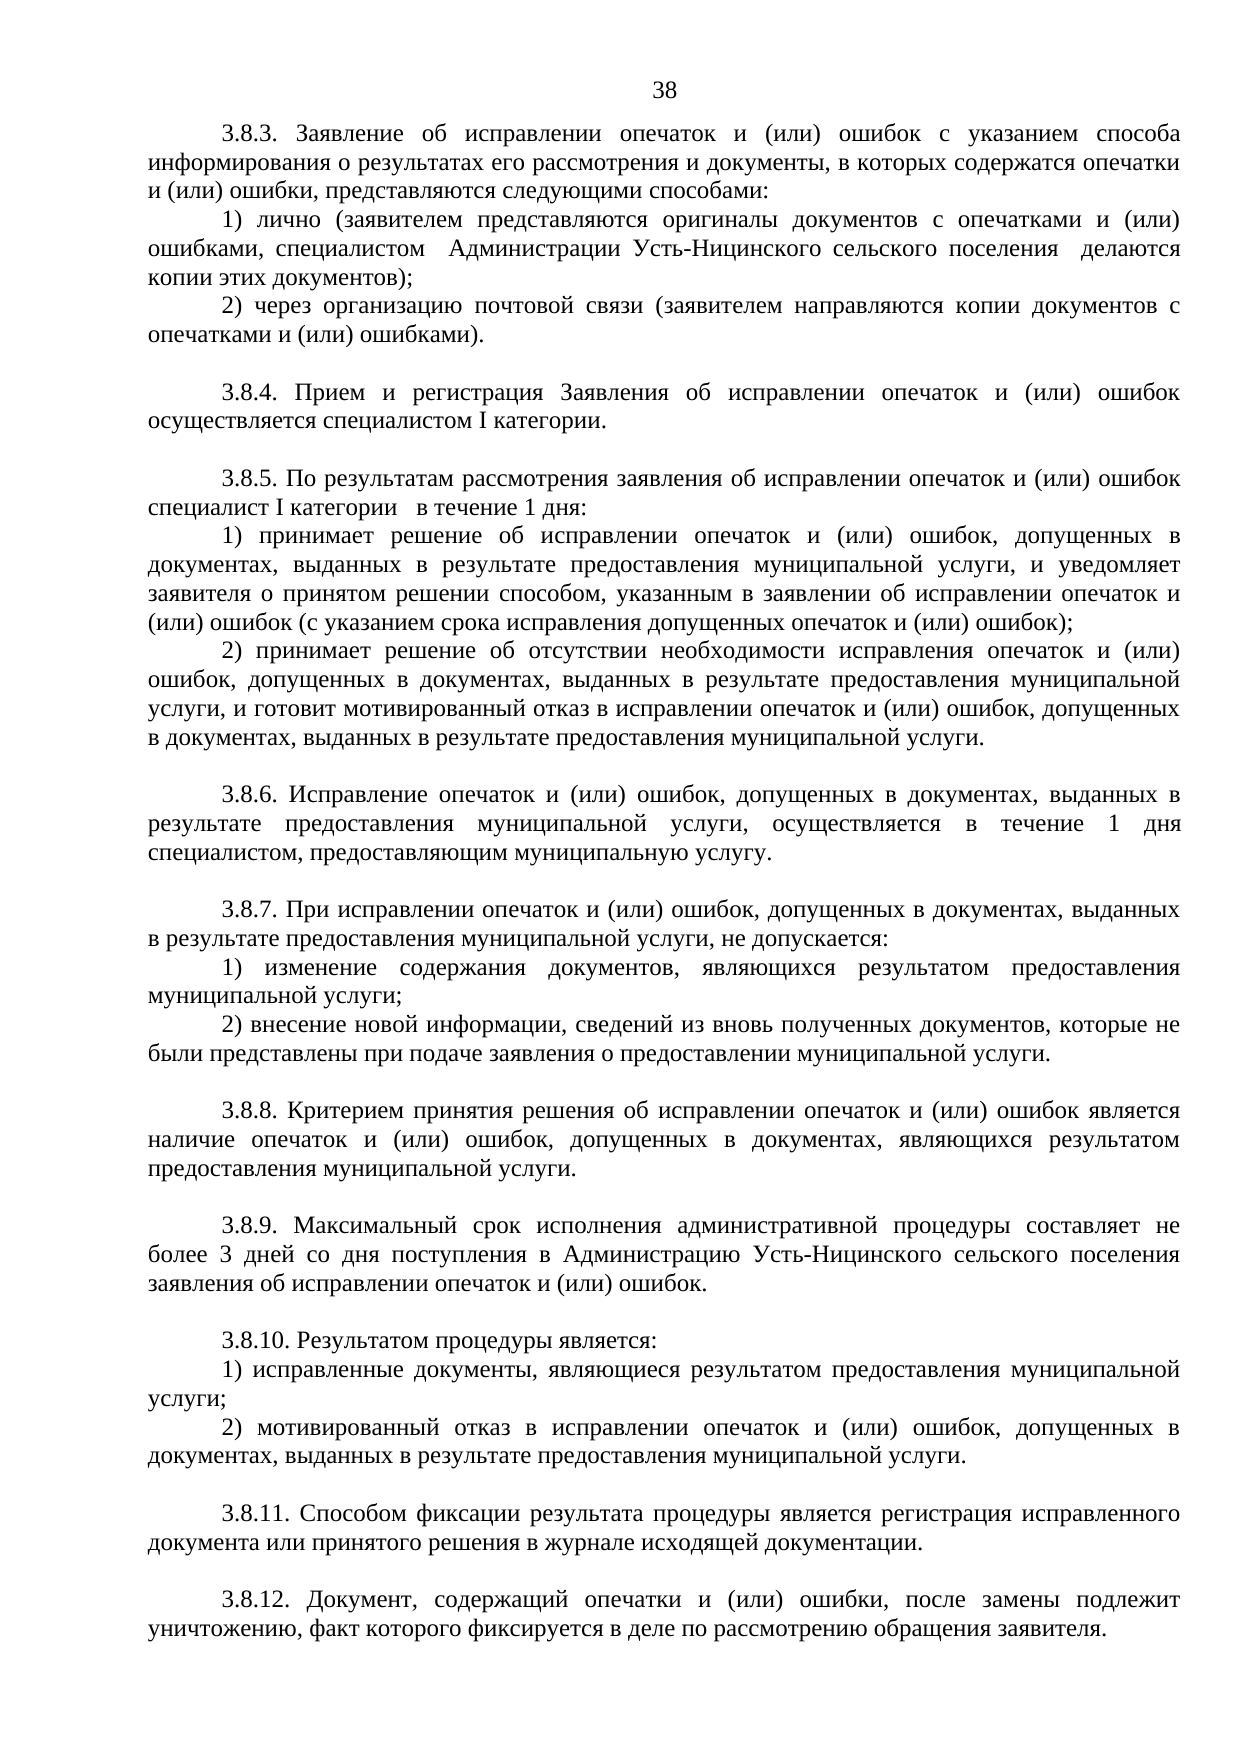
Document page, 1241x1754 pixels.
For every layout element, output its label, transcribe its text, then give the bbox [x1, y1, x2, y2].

text 3.8.7. При исправлении опечаток и (или) ошибок, допущенных в документах, выданных в результате предоставления муниципальной услуги, не допускается: [148, 894, 1181, 952]
text 2) внесение новой информации, сведений из вновь полученных документов, которые не были представлены при подаче заявления о предоставлении муниципальной услуги. [148, 1009, 1181, 1067]
text 2) через организацию почтовой связи (заявителем направляются копии документов с опечатками и (или) ошибками). [148, 291, 1181, 348]
text 3.8.9. Максимальный срок исполнения административной процедуры составляет не более 3 дней со дня поступления в Администрацию Усть-Ницинского сельского поселения заявления об исправлении опечаток и (или) ошибок. [148, 1211, 1181, 1297]
text 1) лично (заявителем представляются оригиналы документов с опечатками и (или) ошибками, специалистом Администрации Усть-Ницинского сельского поселения делаются копии этих документов); [148, 204, 1181, 291]
text 2) принимает решение об отсутствии необходимости исправления опечаток и (или) ошибок, допущенных в документах, выданных в результате предоставления муниципальной услуги, и готовит мотивированный отказ в исправлении опечаток и (или) ошибок, допущенных в документах, выданных в результате предоставления муниципальной услуги. [148, 636, 1181, 751]
text 3.8.4. Прием и регистрация Заявления об исправлении опечаток и (или) ошибок осуществляется специалистом I категории. [148, 377, 1181, 434]
text 3.8.10. Результатом процедуры является: [148, 1326, 1181, 1354]
text 3.8.6. Исправление опечаток и (или) ошибок, допущенных в документах, выданных в результате предоставления муниципальной услуги, осуществляется в течение 1 дня специалистом, предоставляющим муниципальную услугу. [148, 779, 1181, 866]
text 3.8.5. По результатам рассмотрения заявления об исправлении опечаток и (или) ошибок специалист I категории в течение 1 дня: [148, 463, 1181, 521]
text 1) исправленные документы, являющиеся результатом предоставления муниципальной услуги; [148, 1354, 1181, 1412]
text 3.8.11. Способом фиксации результата процедуры является регистрация исправленного документа или принятого решения в журнале исходящей документации. [148, 1498, 1181, 1556]
text 1) принимает решение об исправлении опечаток и (или) ошибок, допущенных в документах, выданных в результате предоставления муниципальной услуги, и уведомляет заявителя о принятом решении способом, указанным в заявлении об исправлении опечаток и (или) ошибок (с указанием срока исправления допущенных опечаток и (или) ошибок); [148, 521, 1181, 636]
text 3.8.8. Критерием принятия решения об исправлении опечаток и (или) ошибок является наличие опечаток и (или) ошибок, допущенных в документах, являющихся результатом предоставления муниципальной услуги. [148, 1096, 1181, 1182]
text 2) мотивированный отказ в исправлении опечаток и (или) ошибок, допущенных в документах, выданных в результате предоставления муниципальной услуги. [148, 1412, 1181, 1469]
text 3.8.3. Заявление об исправлении опечаток и (или) ошибок с указанием способа информирования о результатах его рассмотрения и документы, в которых содержатся опечатки и (или) ошибки, представляются следующими способами: [148, 118, 1181, 204]
text 3.8.12. Документ, содержащий опечатки и (или) ошибки, после замены подлежит уничтожению, факт которого фиксируется в деле по рассмотрению обращения заявителя. [148, 1584, 1181, 1642]
text 1) изменение содержания документов, являющихся результатом предоставления муниципальной услуги; [148, 952, 1181, 1009]
